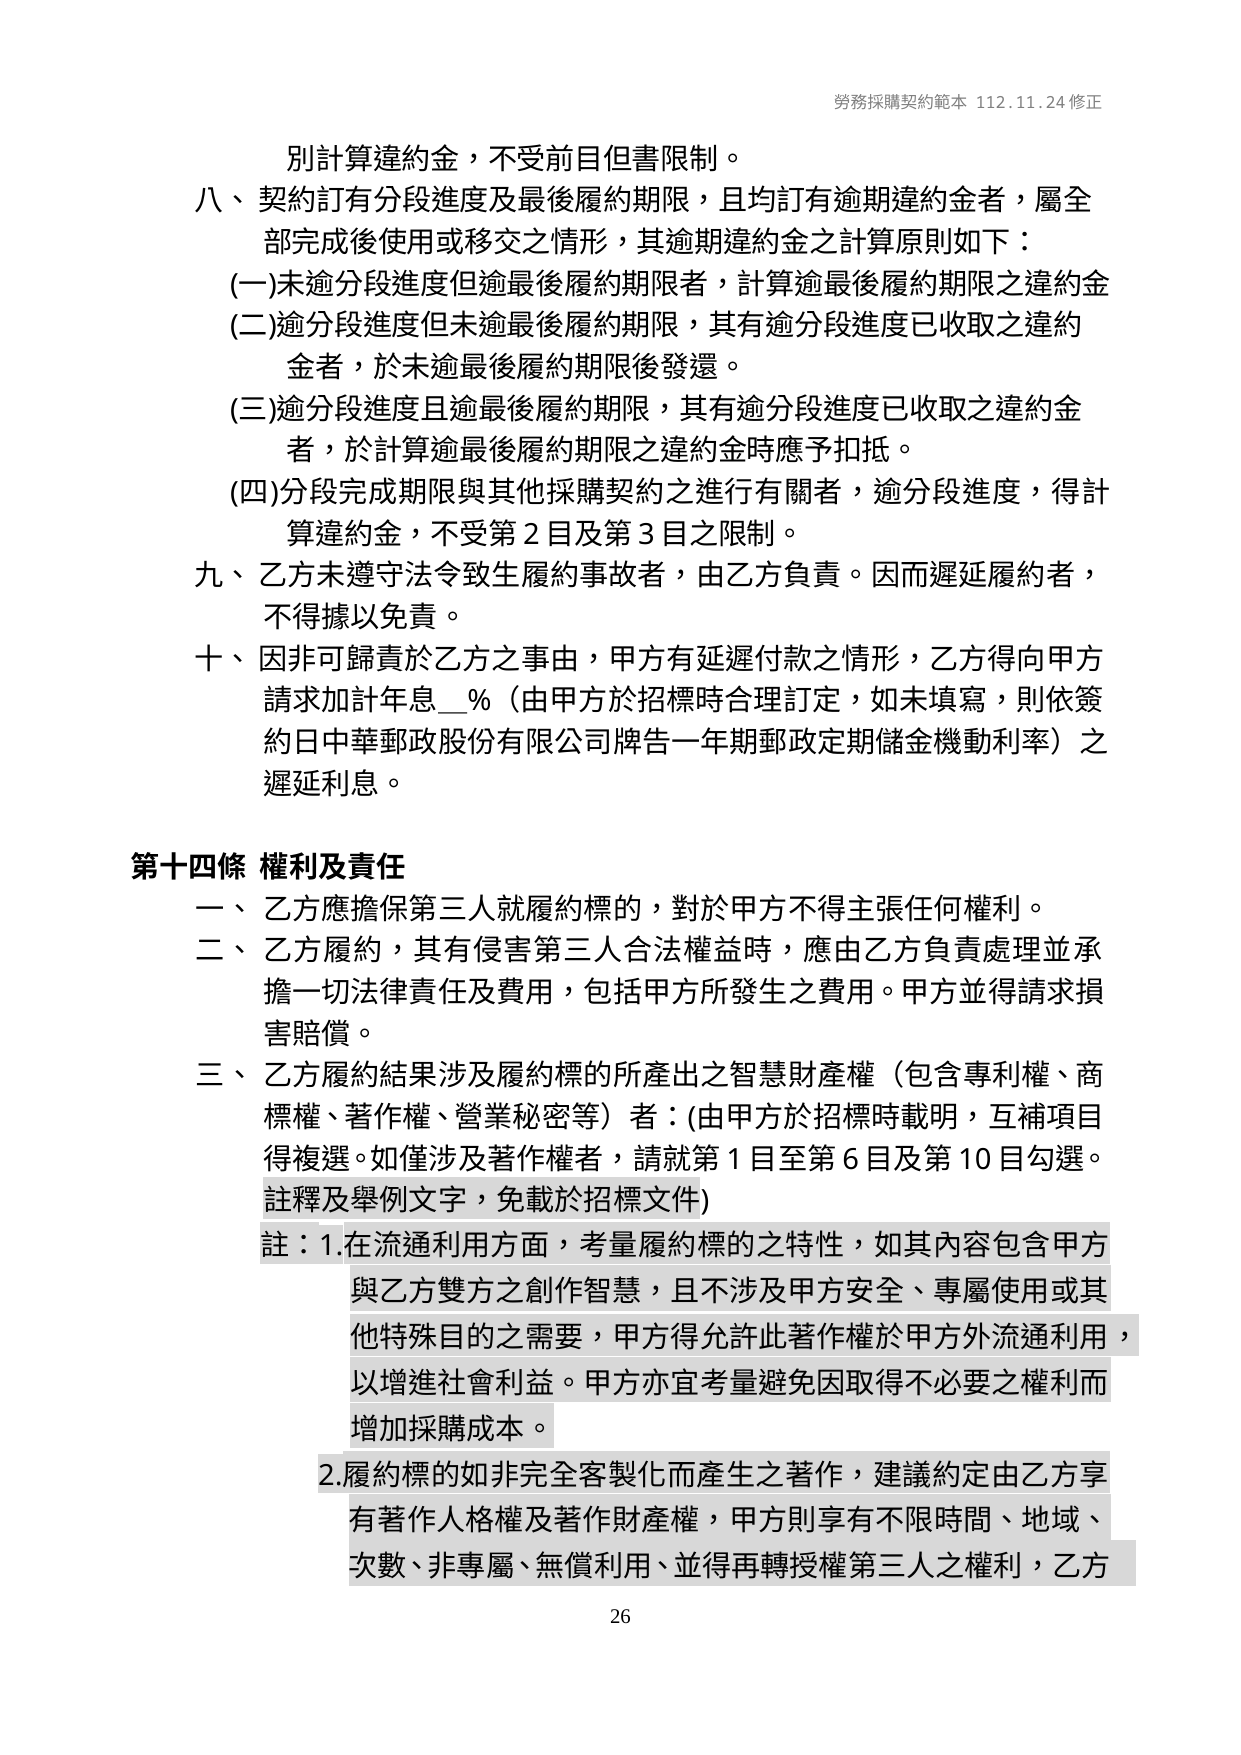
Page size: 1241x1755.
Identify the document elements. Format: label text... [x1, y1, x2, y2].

list 乙方履約結果涉及履約標的所產出之智慧財產權（包含專利權、商標權、著作權、營業秘密等）者：(由甲方於招標時載明，互補項目得複選。如僅涉及著作權者，請就第1目至第6目及第10目勾選。註釋及舉例文字，免載於招標文件) [196, 1052, 1104, 1219]
list 乙方未遵守法令致生履約事故者，由乙方負責。因而遲延履約者，不得據以免責。 [194, 552, 1110, 636]
list 乙方履約，其有侵害第三人合法權益時，應由乙方負責處理並承擔一切法律責任及費用，包括甲方所發生之費用。甲方並得請求損害賠償。 [196, 927, 1104, 1052]
text 第十四條 權利及責任 [130, 844, 1110, 886]
list 因非可歸責於乙方之事由，甲方有延遲付款之情形，乙方得向甲方請求加計年息＿%（由甲方於招標時合理訂定，如未填寫，則依簽約日中華郵政股份有限公司牌告一年期郵政定期儲金機動利率）之遲延利息。 [194, 636, 1110, 802]
text 註：1.在流通利用方面，考量履約標的之特性，如其內容包含甲方與乙方雙方之創作智慧，且不涉及甲方安全、專屬使用或其他特殊目的之需要，甲方得允許此著作權於甲方外流通利用，以增進社會利益。甲方亦宜考量避免因取得不必要之權利而增加採購成本。 [260, 1219, 1110, 1448]
text (一)未逾分段進度但逾最後履約期限者，計算逾最後履約期限之違約金。 [230, 261, 1110, 302]
list 契約訂有分段進度及最後履約期限，且均訂有逾期違約金者，屬全部完成後使用或移交之情形，其逾期違約金之計算原則如下： [194, 177, 1110, 261]
list 乙方應擔保第三人就履約標的，對於甲方不得主張任何權利。 [196, 886, 1104, 927]
text (三)逾分段進度且逾最後履約期限，其有逾分段進度已收取之違約金者，於計算逾最後履約期限之違約金時應予扣抵。 [230, 386, 1110, 469]
text 2.履約標的如非完全客製化而產生之著作，建議約定由乙方享有著作人格權及著作財產權，甲方則享有不限時間、地域、次數、非專屬、無償利用、並得再轉授權第三人之權利，乙方 [318, 1448, 1110, 1586]
text (二)逾分段進度但未逾最後履約期限，其有逾分段進度已收取之違約金者，於未逾最後履約期限後發還。 [230, 302, 1110, 386]
text 別計算違約金，不受前目但書限制。 [230, 136, 1110, 177]
text (四)分段完成期限與其他採購契約之進行有關者，逾分段進度，得計算違約金，不受第2目及第3目之限制。 [230, 469, 1110, 552]
